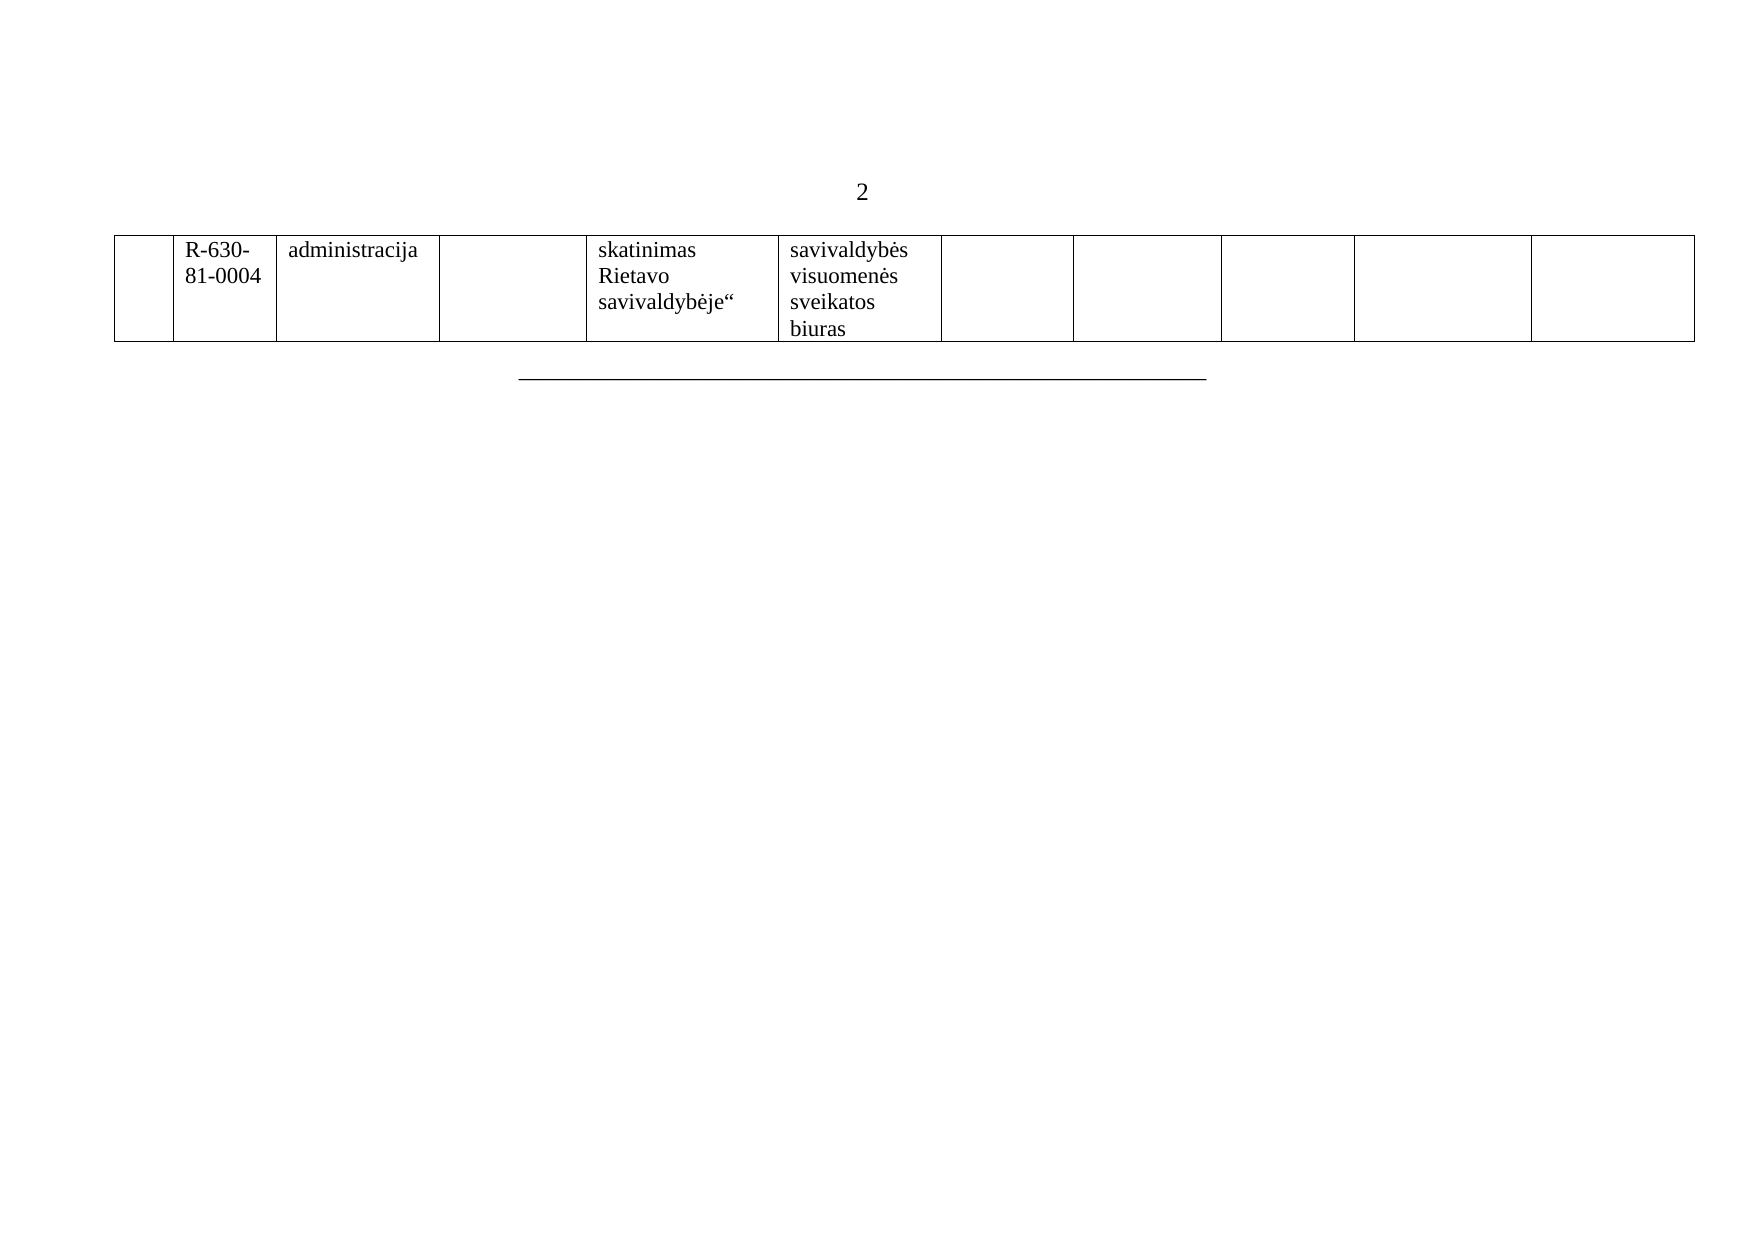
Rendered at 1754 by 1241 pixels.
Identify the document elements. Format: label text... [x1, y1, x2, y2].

table_cell [115, 236, 173, 341]
table_cell [440, 236, 586, 341]
text _______________________________________________________ [118, 354, 1606, 383]
table_cell savivaldybės visuomenės sveikatos biuras [779, 236, 941, 341]
table_cell [1532, 236, 1694, 341]
table_cell [942, 236, 1073, 341]
table_cell skatinimas Rietavo savivaldybėje“ [587, 236, 778, 341]
table_cell [1355, 236, 1531, 341]
table_cell [1222, 236, 1354, 341]
table_cell [1074, 236, 1221, 341]
table_cell R-630-81-0004 [174, 236, 276, 341]
table_cell administracija [277, 236, 439, 341]
